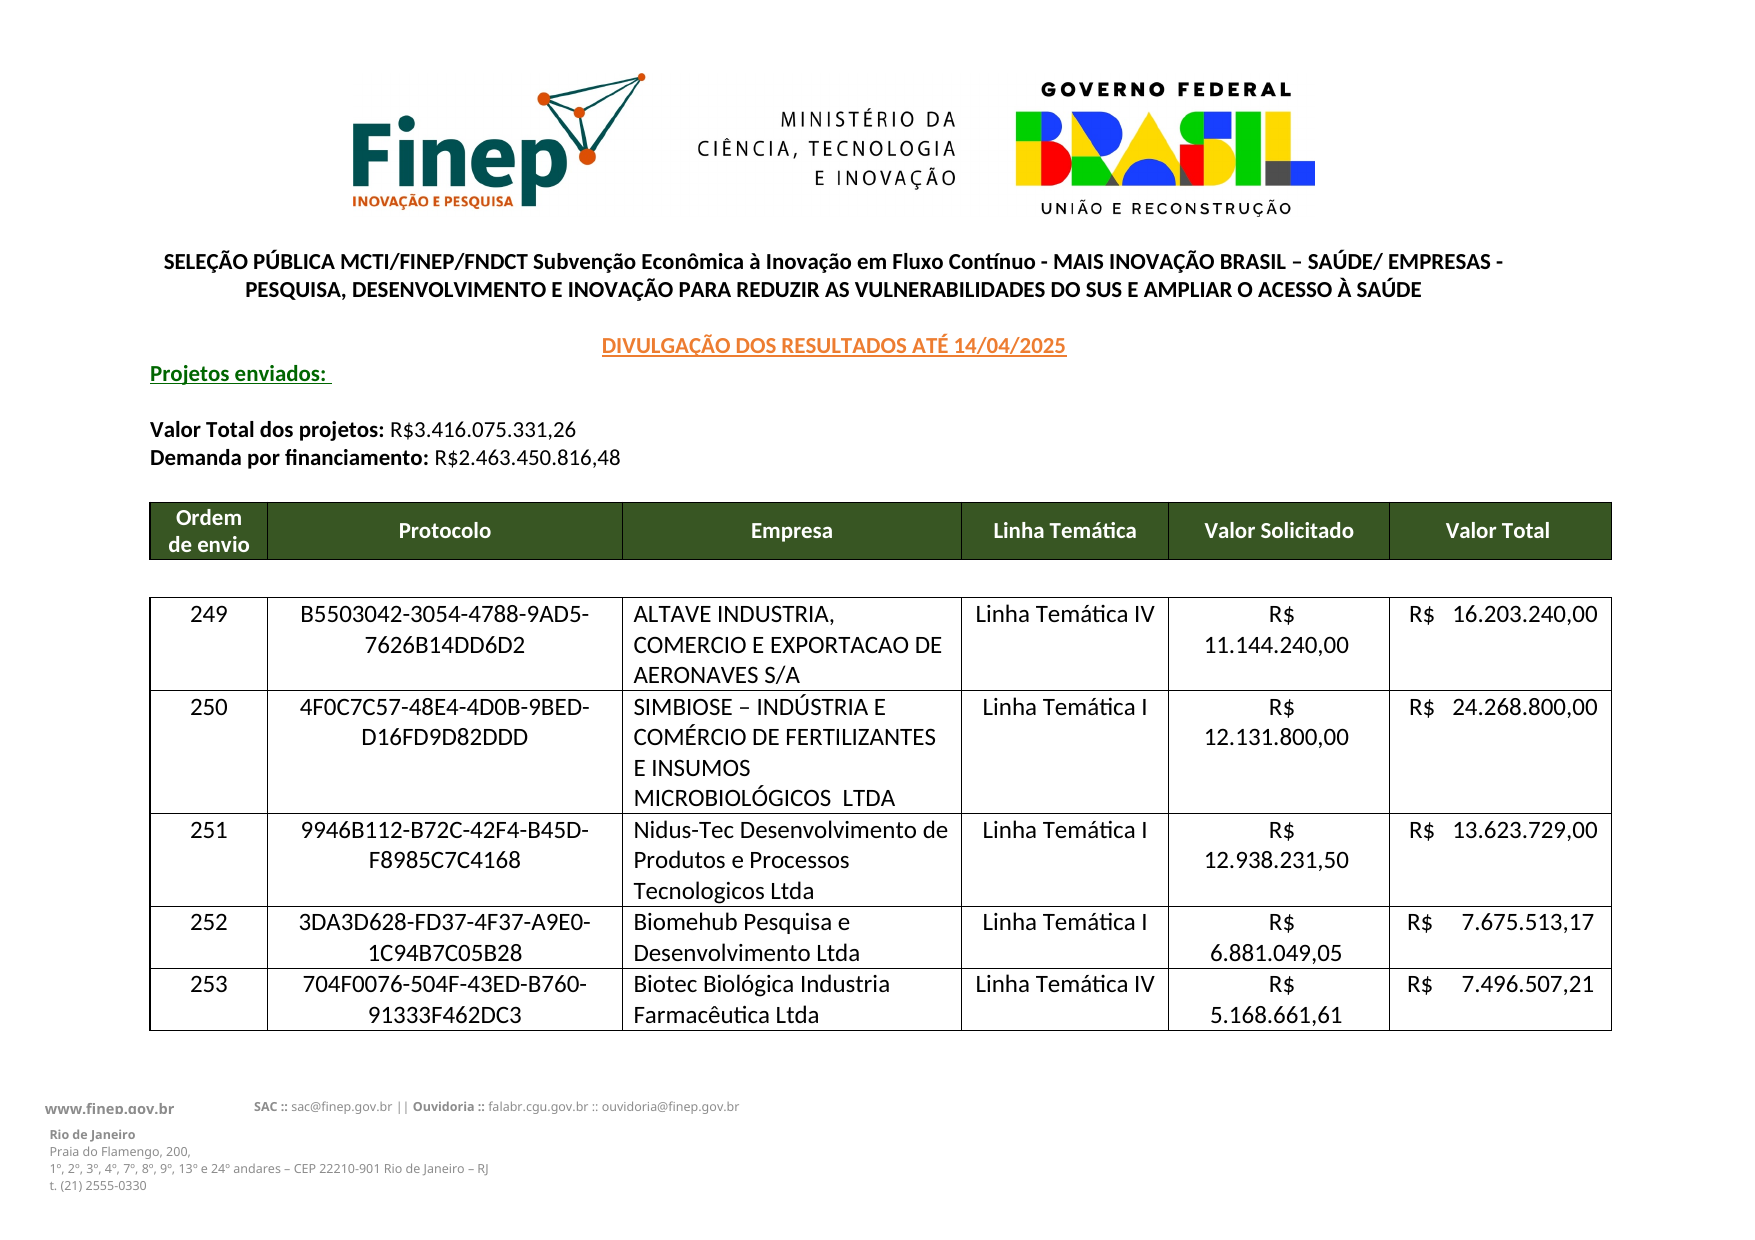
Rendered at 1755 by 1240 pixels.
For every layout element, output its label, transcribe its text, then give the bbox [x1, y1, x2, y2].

table_cell Linha Temática IV [962, 598, 1168, 690]
table_cell 250 [151, 691, 267, 813]
table_cell R$ 16.203.240,00 [1390, 598, 1611, 690]
table_cell 251 [151, 814, 267, 906]
table_cell 253 [151, 969, 267, 1030]
table_cell Biomehub Pesquisa e Desenvolvimento Ltda [623, 907, 961, 968]
table_cell 4F0C7C57-48E4-4D0B-9BED-D16FD9D82DDD [268, 691, 622, 813]
table_cell R$ 7.496.507,21 [1390, 969, 1611, 1030]
table_cell R$ 24.268.800,00 [1390, 691, 1611, 813]
table_cell 252 [151, 907, 267, 968]
table_cell R$ 6.881.049,05 [1169, 907, 1389, 968]
table_cell 3DA3D628-FD37-4F37-A9E0-1C94B7C05B28 [268, 907, 622, 968]
table_cell R$ 5.168.661,61 [1169, 969, 1389, 1030]
table_cell Biotec Biológica Industria Farmacêutica Ltda [623, 969, 961, 1030]
table_cell 704F0076-504F-43ED-B760-91333F462DC3 [268, 969, 622, 1030]
table_cell R$ 11.144.240,00 [1169, 598, 1389, 690]
table_cell Linha Temática I [962, 814, 1168, 906]
table_cell 9946B112-B72C-42F4-B45D-F8985C7C4168 [268, 814, 622, 906]
table_cell R$ 7.675.513,17 [1390, 907, 1611, 968]
table_cell Linha Temática IV [962, 969, 1168, 1030]
table_cell ALTAVE INDUSTRIA, COMERCIO E EXPORTACAO DE AERONAVES S/A [623, 598, 961, 690]
table_cell R$ 13.623.729,00 [1390, 814, 1611, 906]
table_cell Linha Temática I [962, 691, 1168, 813]
table_cell SIMBIOSE – INDÚSTRIA E COMÉRCIO DE FERTILIZANTES E INSUMOS MICROBIOLÓGICOS LTDA [623, 691, 961, 813]
table_cell Linha Temática I [962, 907, 1168, 968]
table_cell R$ 12.131.800,00 [1169, 691, 1389, 813]
table_cell 249 [151, 598, 267, 690]
table_cell R$ 12.938.231,50 [1169, 814, 1389, 906]
table_cell Nidus-Tec Desenvolvimento de Produtos e Processos Tecnologicos Ltda [623, 814, 961, 906]
table_cell B5503042-3054-4788-9AD5-7626B14DD6D2 [268, 598, 622, 690]
